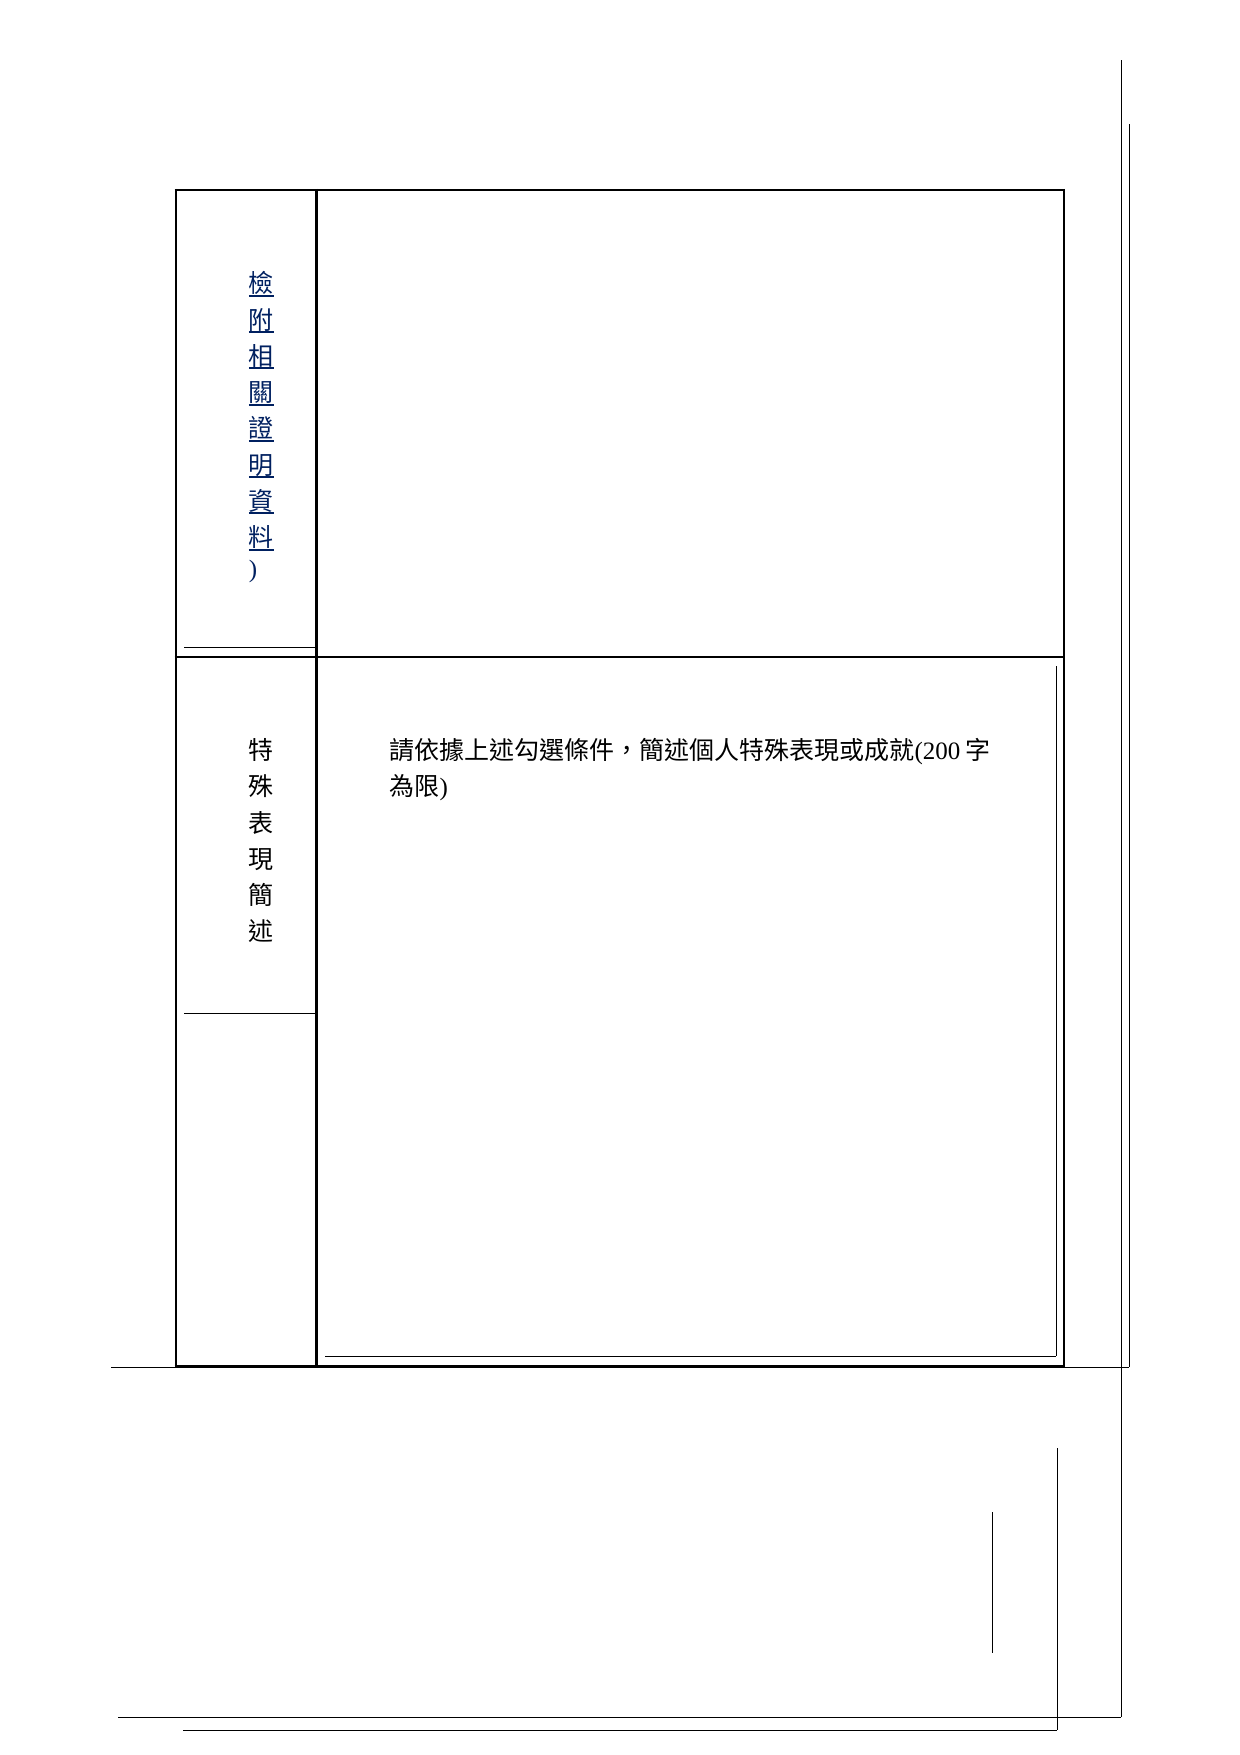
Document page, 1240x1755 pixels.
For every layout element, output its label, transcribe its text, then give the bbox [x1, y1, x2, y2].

table_cell 檢附相關證明資料) [177, 191, 315, 656]
table_cell 請依據上述勾選條件，簡述個人特殊表現或成就(200字為限) [318, 658, 1063, 1365]
table_cell [318, 191, 1063, 656]
table_cell 特殊表現 簡述 [177, 658, 315, 1365]
